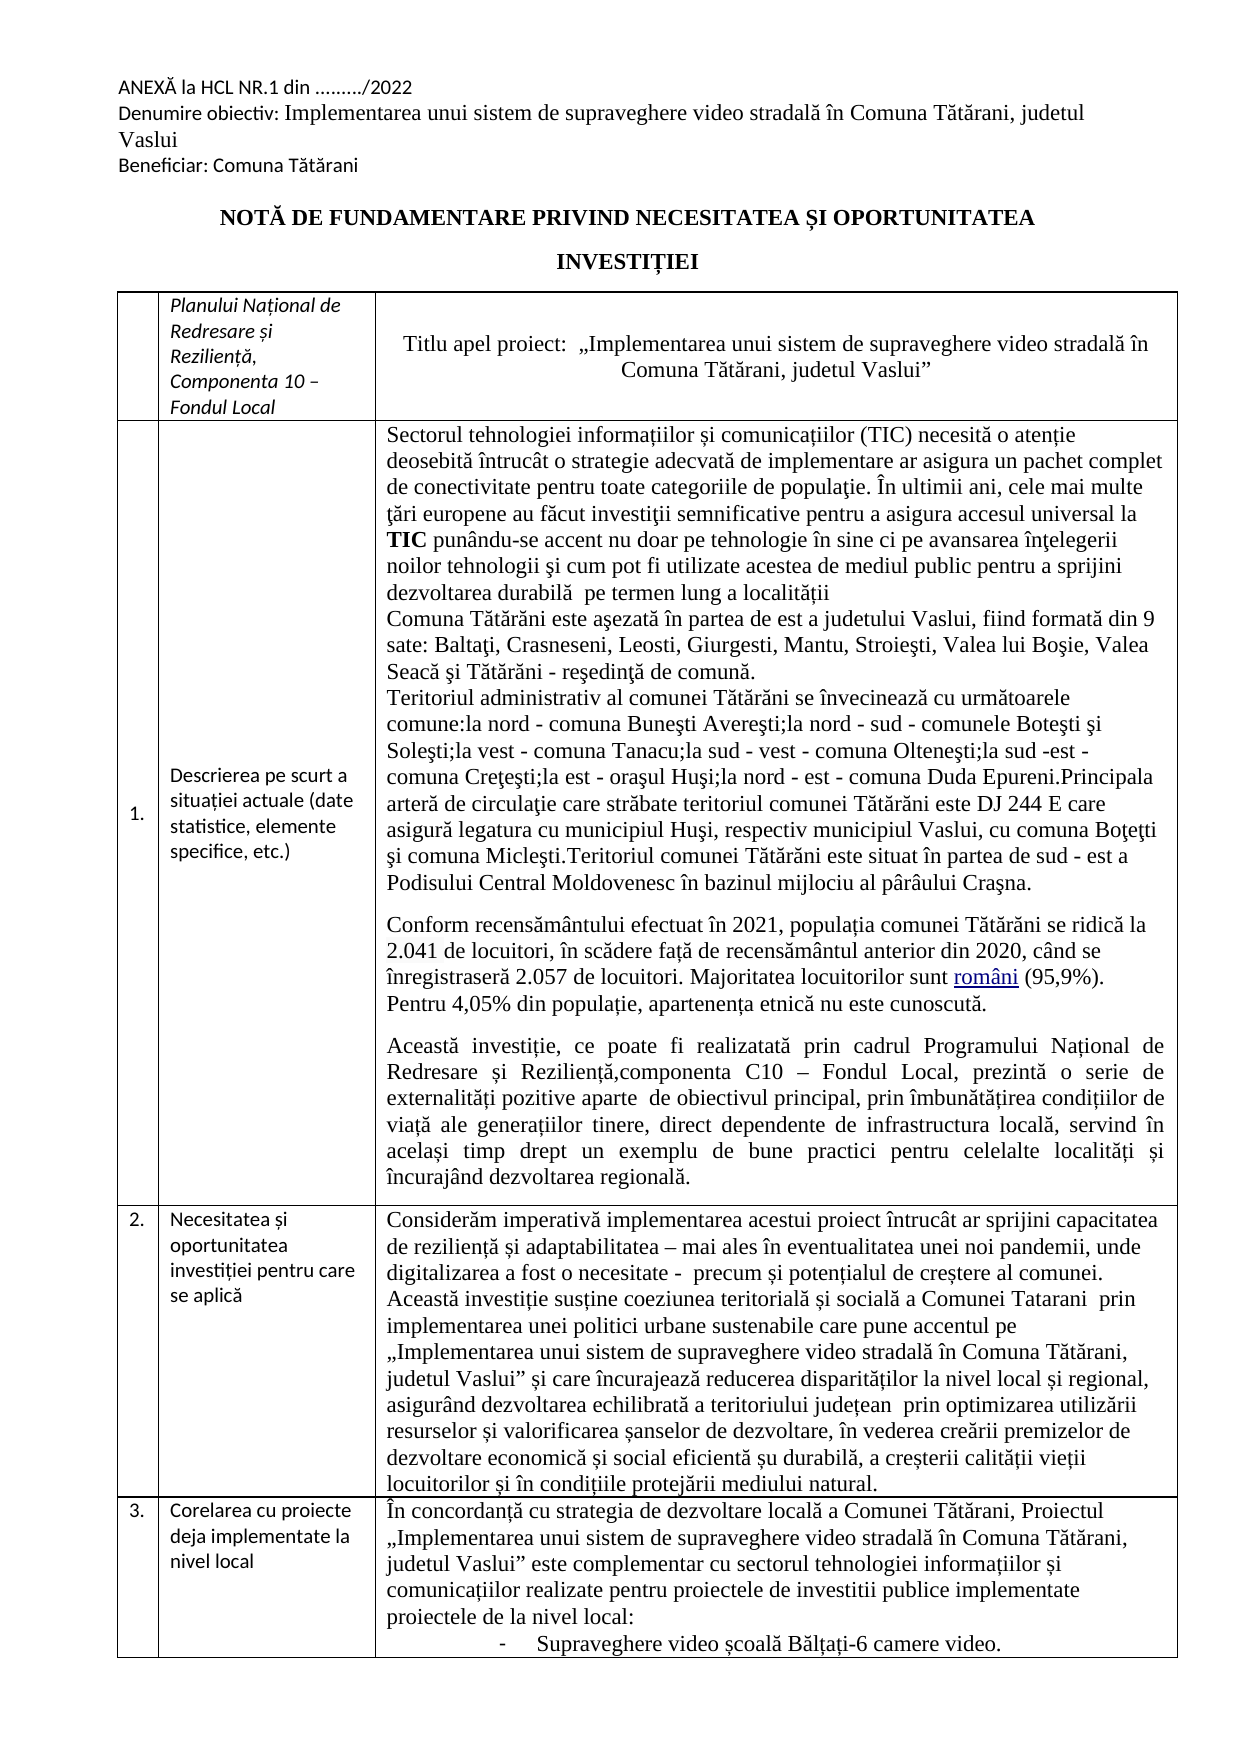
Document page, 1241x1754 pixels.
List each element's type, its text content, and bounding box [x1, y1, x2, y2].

text NOTĂ DE FUNDAMENTARE PRIVIND NECESITATEA ȘI OPORTUNITATEA [118, 204, 1137, 230]
table_cell În concordanță cu strategia de dezvoltare locală a Comunei Tătărani, Proiectul „Implementarea unui sistem de supraveghere video stradală în Comuna Tătărani, judetul Vaslui” este complementar cu sectorul tehnologiei informațiilor și comunicațiilor realizate pentru proiectele de investitii publice implementate proiectele de la nivel local: Supraveghere video școală Bălțați-6 camere video. [376, 1498, 1177, 1657]
table_cell Descrierea pe scurt a situației actuale (date statistice, elemente specifice, etc.) [159, 421, 375, 1205]
table_cell 2. [118, 1206, 158, 1496]
text ANEXĂ la HCL NR.1 din ........./2022 [118, 74, 1137, 99]
table_cell Sectorul tehnologiei informațiilor și comunicațiilor (TIC) necesită o atenție deosebită întrucât o strategie adecvată de implementare ar asigura un pachet complet de conectivitate pentru toate categoriile de populaţie. În ultimii ani, cele mai multe ţări europene au făcut investiţii semnificative pentru a asigura accesul universal la TIC punându-se accent nu doar pe tehnologie în sine ci pe avansarea înţelegerii noilor tehnologii şi cum pot fi utilizate acestea de mediul public pentru a sprijini dezvoltarea durabilă pe termen lung a localității Comuna Tătărăni este aşezată în partea de est a judetului Vaslui, fiind formată din 9 sate: Baltaţi, Crasneseni, Leosti, Giurgesti, Mantu, Stroieşti, Valea lui Boşie, Valea Seacă şi Tătărăni - reşedinţă de comună. Teritoriul administrativ al comunei Tătărăni se învecinează cu următoarele comune:la nord - comuna Buneşti Avereşti;la nord - sud - comunele Boteşti şi Soleşti;la vest - comuna Tanacu;la sud - vest - comuna Olteneşti;la sud -est - comuna Creţeşti;la est - oraşul Huşi;la nord - est - comuna Duda Epureni.Principala arteră de circulaţie care străbate teritoriul comunei Tătărăni este DJ 244 E care asigură legatura cu municipiul Huşi, respectiv municipiul Vaslui, cu comuna Boţeţti şi comuna Micleşti.Teritoriul comunei Tătărăni este situat în partea de sud - est a Podisului Central Moldovenesc în bazinul mijlociu al pârâului Craşna. Conform recensământului efectuat în 2021, populația comunei Tătărăni se ridică la 2.041 de locuitori, în scădere față de recensământul anterior din 2020, când se înregistraseră 2.057 de locuitori. Majoritatea locuitorilor sunt români (95,9%). Pentru 4,05% din populație, apartenența etnică nu este cunoscută. Această investiție, ce poate fi realizatată prin cadrul Programului Național de Redresare și Reziliență,componenta C10 – Fondul Local, prezintă o serie de externalități pozitive aparte de obiectivul principal, prin îmbunătățirea condițiilor de viață ale generațiilor tinere, direct dependente de infrastructura locală, servind în același timp drept un exemplu de bune practici pentru celelalte localități și încurajând dezvoltarea regională. [376, 421, 1177, 1205]
text Beneficiar: Comuna Tătărani [118, 152, 1137, 178]
table_header Planului Național de Redresare și Reziliență, Componenta 10 – Fondul Local [159, 293, 375, 419]
text INVESTIȚIEI [118, 248, 1137, 274]
table_header [118, 293, 158, 419]
table_cell Necesitatea și oportunitatea investiției pentru care se aplică [159, 1206, 375, 1496]
table_header Titlu apel proiect: „Implementarea unui sistem de supraveghere video stradală în Comuna Tătărani, judetul Vaslui” [376, 293, 1177, 419]
table_cell 3. [118, 1498, 158, 1657]
text Denumire obiectiv: Implementarea unui sistem de supraveghere video stradală în Comuna Tătărani, judetul Vaslui [118, 99, 1137, 152]
table_cell Corelarea cu proiecte deja implementate la nivel local [159, 1498, 375, 1657]
table_cell Considerăm imperativă implementarea acestui proiect întrucât ar sprijini capacitatea de reziliență și adaptabilitatea – mai ales în eventualitatea unei noi pandemii, unde digitalizarea a fost o necesitate - precum și potențialul de creștere al comunei. Această investiție susține coeziunea teritorială și socială a Comunei Tatarani prin implementarea unei politici urbane sustenabile care pune accentul pe „Implementarea unui sistem de supraveghere video stradală în Comuna Tătărani, judetul Vaslui” și care încurajează reducerea disparităților la nivel local și regional, asigurând dezvoltarea echilibrată a teritoriului județean prin optimizarea utilizării resurselor și valorificarea șanselor de dezvoltare, în vederea creării premizelor de dezvoltare economică și social eficientă șu durabilă, a creșterii calității vieții locuitorilor și în condițiile protejării mediului natural. [376, 1206, 1177, 1496]
table_cell 1. [118, 421, 158, 1205]
